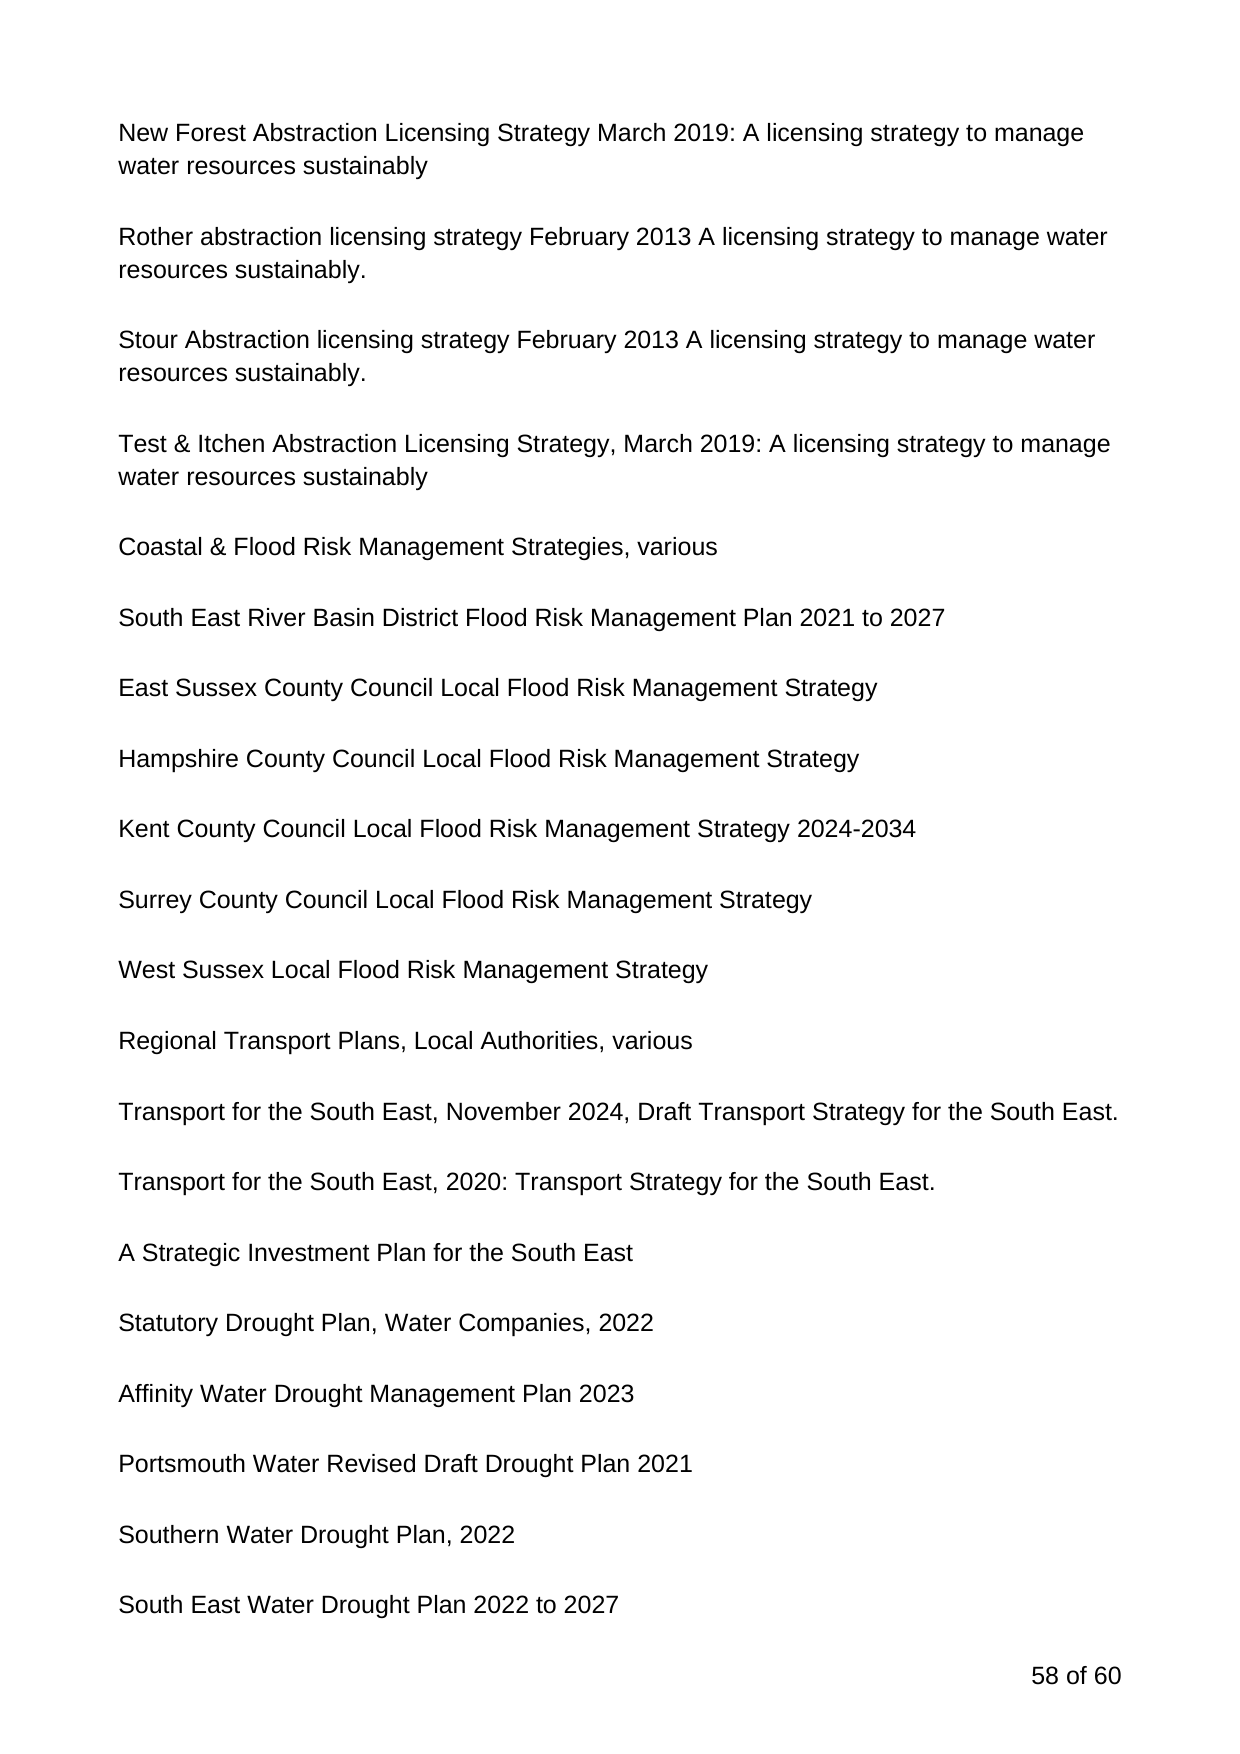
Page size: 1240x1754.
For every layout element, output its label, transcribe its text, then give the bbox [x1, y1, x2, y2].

text South East Water Drought Plan 2022 to 2027 [118, 1590, 1121, 1619]
text New Forest Abstraction Licensing Strategy March 2019: A licensing strategy to manage water resources sustainably [118, 118, 1121, 180]
text Surrey County Council Local Flood Risk Management Strategy [118, 885, 1121, 914]
text Affinity Water Drought Management Plan 2023 [118, 1378, 1121, 1407]
text Hampshire County Council Local Flood Risk Management Strategy [118, 744, 1121, 773]
text East Sussex County Council Local Flood Risk Management Strategy [118, 673, 1121, 702]
text West Sussex Local Flood Risk Management Strategy [118, 955, 1121, 984]
text Southern Water Drought Plan, 2022 [118, 1519, 1121, 1548]
text South East River Basin District Flood Risk Management Plan 2021 to 2027 [118, 603, 1121, 632]
text Transport for the South East, November 2024, Draft Transport Strategy for the South East. [118, 1096, 1121, 1125]
text Rother abstraction licensing strategy February 2013 A licensing strategy to manage water resources sustainably. [118, 222, 1121, 283]
text A Strategic Investment Plan for the South East [118, 1237, 1121, 1266]
text Transport for the South East, 2020: Transport Strategy for the South East. [118, 1167, 1121, 1196]
text Test & Itchen Abstraction Licensing Strategy, March 2019: A licensing strategy to manage water resources sustainably [118, 429, 1121, 491]
text Kent County Council Local Flood Risk Management Strategy 2024-2034 [118, 814, 1121, 843]
text Coastal & Flood Risk Management Strategies, various [118, 532, 1121, 561]
text Statutory Drought Plan, Water Companies, 2022 [118, 1308, 1121, 1337]
text Portsmouth Water Revised Draft Drought Plan 2021 [118, 1449, 1121, 1478]
text Regional Transport Plans, Local Authorities, various [118, 1026, 1121, 1055]
text Stour Abstraction licensing strategy February 2013 A licensing strategy to manage water resources sustainably. [118, 325, 1121, 387]
